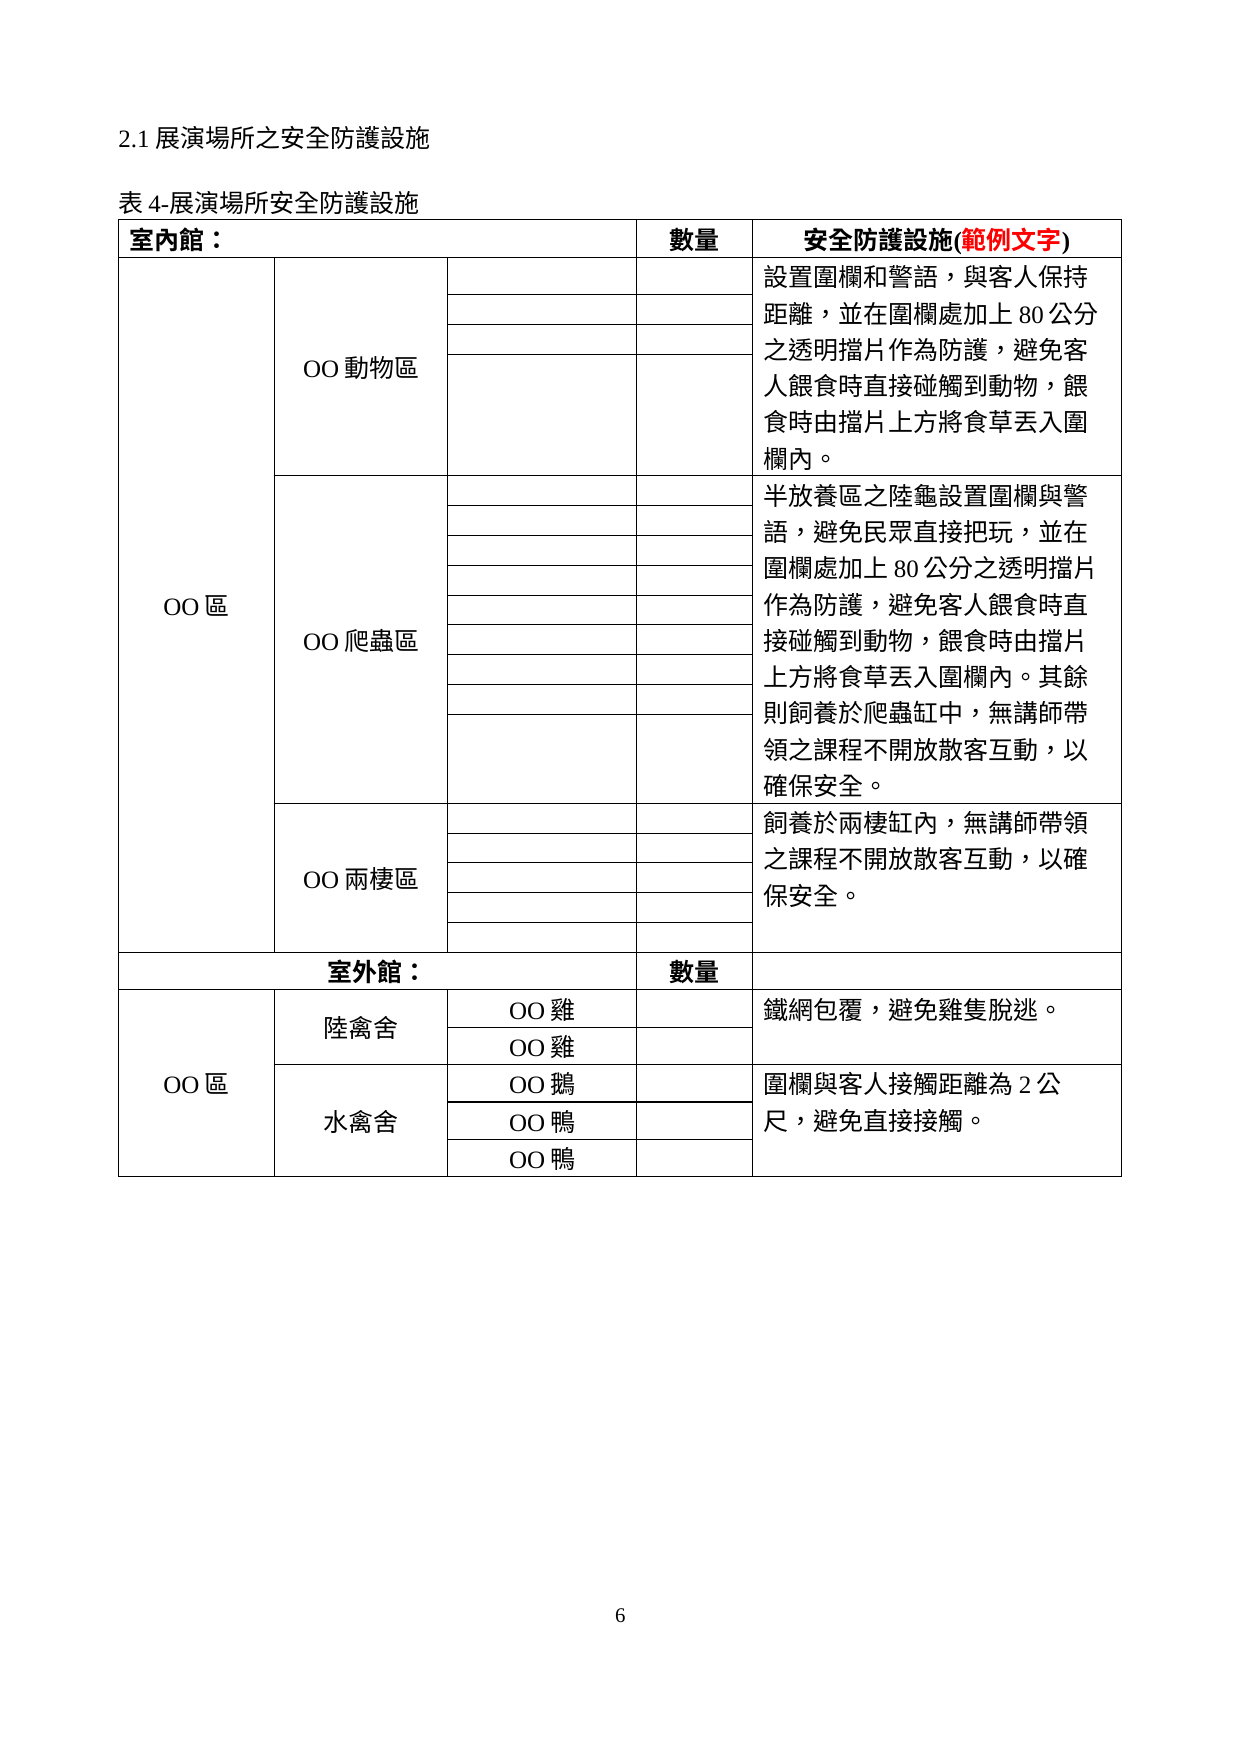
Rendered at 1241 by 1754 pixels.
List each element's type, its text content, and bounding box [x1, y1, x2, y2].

table_cell 數量 [637, 953, 752, 989]
table_cell OO雞 [448, 990, 636, 1027]
table_cell [448, 804, 636, 832]
table_cell [448, 325, 636, 354]
table_cell [637, 655, 752, 684]
table_cell [637, 685, 752, 714]
table_cell OO鴨 [448, 1140, 636, 1176]
table_cell [448, 506, 636, 535]
table_cell [637, 506, 752, 535]
table_cell [637, 1028, 752, 1064]
table_cell [637, 804, 752, 832]
table_cell [637, 625, 752, 654]
table_cell 室外館： [119, 953, 636, 989]
table_cell [637, 715, 752, 803]
table_cell OO區 [119, 258, 274, 952]
text 2.1 展演場所之安全防護設施 [118, 118, 1122, 154]
table_cell [448, 715, 636, 803]
table_cell [637, 325, 752, 354]
table_cell [753, 953, 1121, 989]
table_cell [448, 355, 636, 475]
table_cell OO區 [119, 990, 274, 1176]
table_cell [637, 923, 752, 952]
table_cell 陸禽舍 [275, 990, 447, 1064]
table_cell 飼養於兩棲缸內，無講師帶領之課程不開放散客互動，以確保安全。 [753, 804, 1121, 952]
table_cell OO雞 [448, 1028, 636, 1064]
table_cell [448, 893, 636, 922]
table_cell [448, 258, 636, 294]
table_cell [448, 923, 636, 952]
table_cell [637, 355, 752, 475]
table_cell [448, 295, 636, 324]
table_cell [637, 893, 752, 922]
table_cell [637, 1103, 752, 1139]
table_cell [637, 536, 752, 565]
table_cell [637, 990, 752, 1027]
table_header 室內館： [119, 220, 636, 257]
table_cell [448, 566, 636, 594]
table_cell [637, 1140, 752, 1176]
table_cell 設置圍欄和警語，與客人保持距離，並在圍欄處加上80公分之透明擋片作為防護，避免客人餵食時直接碰觸到動物，餵食時由擋片上方將食草丟入圍欄內。 [753, 258, 1121, 475]
table_cell [448, 834, 636, 862]
table_cell [637, 295, 752, 324]
table_cell [448, 655, 636, 684]
table_cell OO鴨 [448, 1103, 636, 1139]
table_cell [448, 625, 636, 654]
table_cell 半放養區之陸龜設置圍欄與警語，避免民眾直接把玩，並在圍欄處加上80公分之透明擋片作為防護，避免客人餵食時直接碰觸到動物，餵食時由擋片上方將食草丟入圍欄內。其餘則飼養於爬蟲缸中，無講師帶領之課程不開放散客互動，以確保安全。 [753, 476, 1121, 803]
table_cell OO爬蟲區 [275, 476, 447, 803]
table_cell [637, 596, 752, 624]
table_cell [448, 863, 636, 892]
table_header 安全防護設施(範例文字) [753, 220, 1121, 257]
table_cell OO鵝 [448, 1065, 636, 1101]
table_cell [637, 1065, 752, 1101]
table_cell 鐵網包覆，避免雞隻脫逃。 [753, 990, 1121, 1064]
table_cell 圍欄與客人接觸距離為2公尺，避免直接接觸。 [753, 1065, 1121, 1176]
text 表4-展演場所安全防護設施 [118, 183, 1122, 219]
table_cell [637, 258, 752, 294]
table_cell [448, 685, 636, 714]
table_header 數量 [637, 220, 752, 257]
table_cell OO兩棲區 [275, 804, 447, 952]
table_cell [448, 476, 636, 505]
table_cell [448, 536, 636, 565]
table_cell [637, 834, 752, 862]
table_cell [637, 476, 752, 505]
table_cell [637, 566, 752, 594]
table_cell [448, 596, 636, 624]
table_cell [637, 863, 752, 892]
table_cell 水禽舍 [275, 1065, 447, 1176]
table_cell OO動物區 [275, 258, 447, 475]
